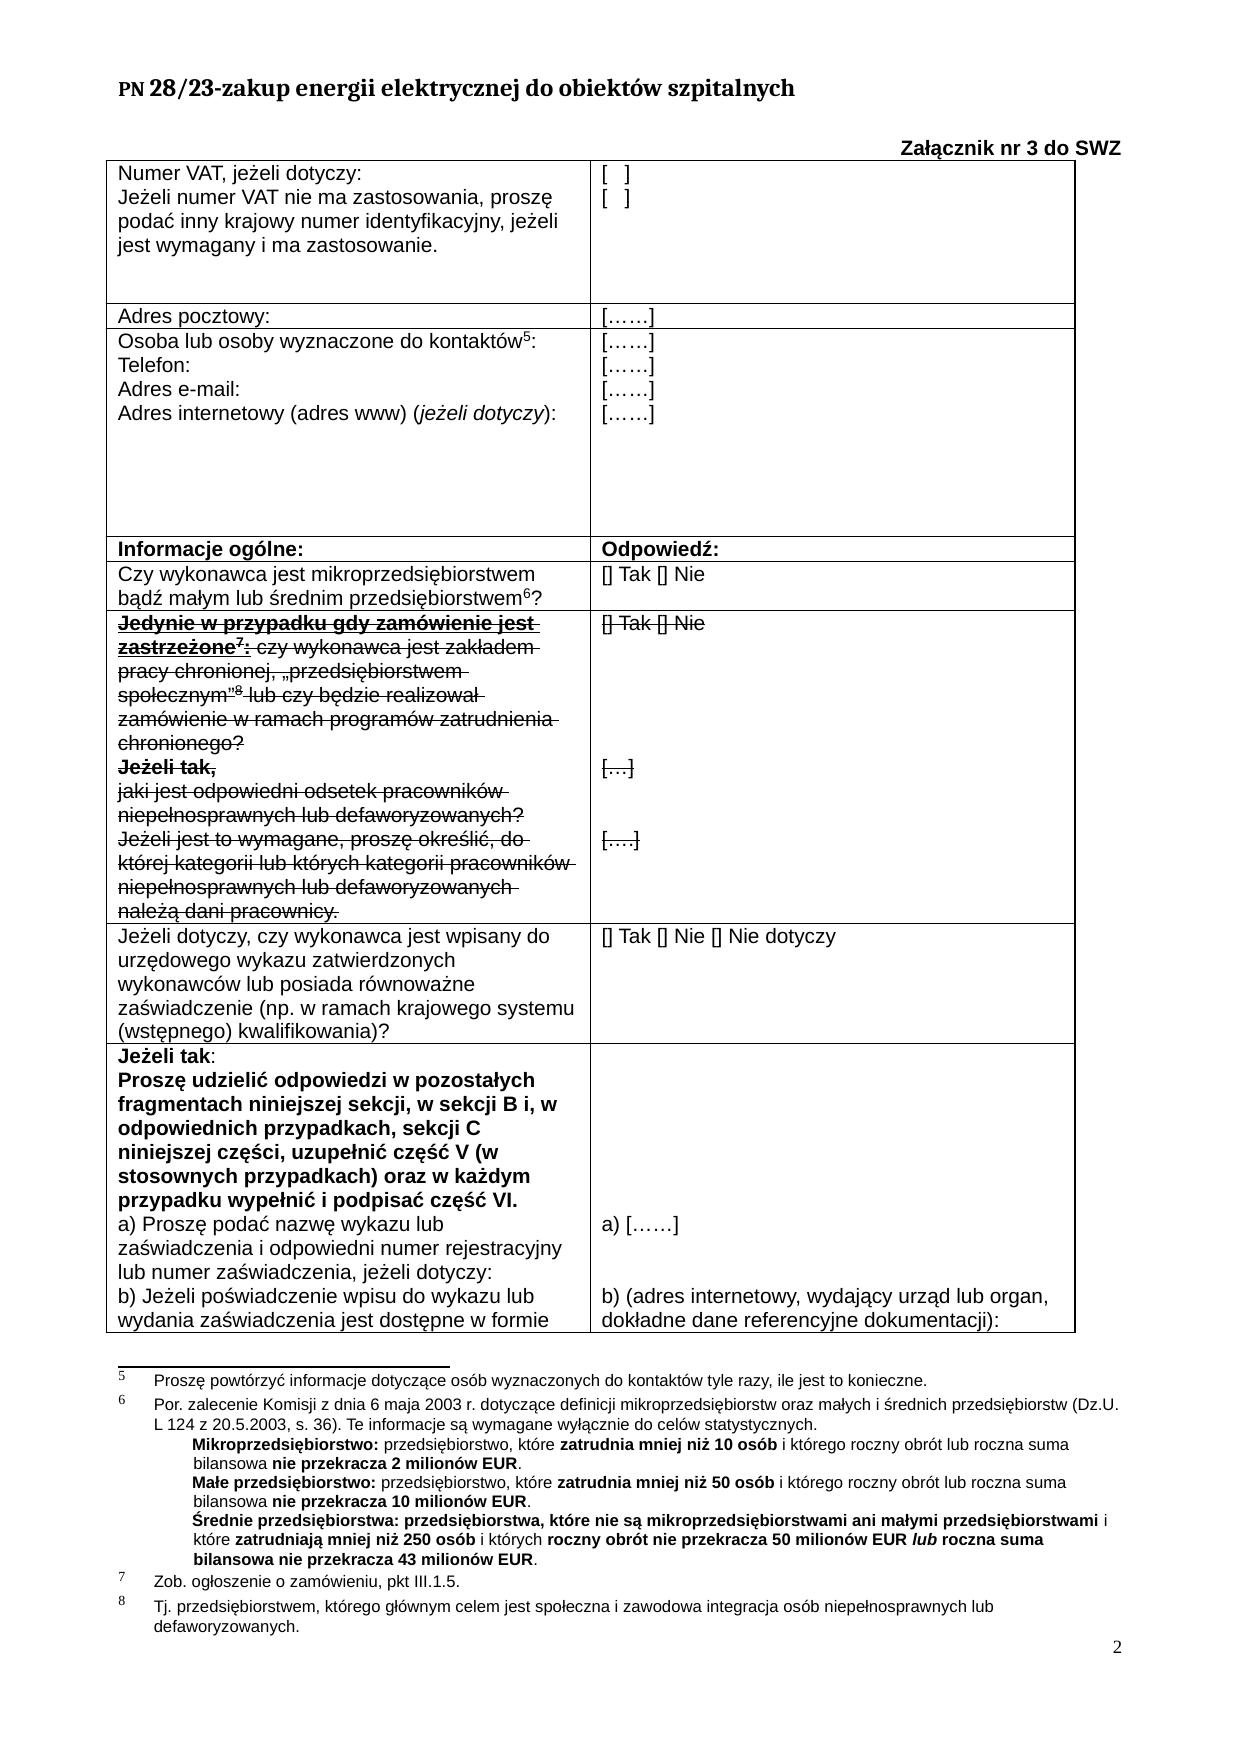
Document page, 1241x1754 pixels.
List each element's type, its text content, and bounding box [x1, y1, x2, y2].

table_cell Odpowiedź: [591, 537, 1074, 561]
table_cell [ ] [ ] [591, 161, 1074, 302]
table_cell Numer VAT, jeżeli dotyczy: Jeżeli numer VAT nie ma zastosowania, proszę podać inny krajowy numer identyfikacyjny, jeżeli jest wymagany i ma zastosowanie. [107, 161, 590, 302]
table_cell Jeżeli dotyczy, czy wykonawca jest wpisany do urzędowego wykazu zatwierdzonych wykonawców lub posiada równoważne zaświadczenie (np. w ramach krajowego systemu (wstępnego) kwalifikowania)? [107, 924, 590, 1043]
table_cell Jedynie w przypadku gdy zamówienie jest zastrzeżone: czy wykonawca jest zakładem pracy chronionej, „przedsiębiorstwem społecznym” lub czy będzie realizował zamówienie w ramach programów zatrudnienia chronionego? Jeżeli tak, jaki jest odpowiedni odsetek pracowników niepełnosprawnych lub defaworyzowanych? Jeżeli jest to wymagane, proszę określić, do której kategorii lub których kategorii pracowników niepełnosprawnych lub defaworyzowanych należą dani pracownicy. [107, 611, 590, 922]
table_cell Adres pocztowy: [107, 304, 590, 327]
table_cell [] Tak [] Nie […] [….] [591, 611, 1074, 922]
table_cell [] Tak [] Nie [] Nie dotyczy [591, 924, 1074, 1043]
table_cell a) [……] b) (adres internetowy, wydający urząd lub organ, dokładne dane referencyjne dokumentacji): [591, 1044, 1074, 1332]
table_cell [……] [……] [……] [……] [591, 329, 1074, 536]
table_cell Jeżeli tak: Proszę udzielić odpowiedzi w pozostałych fragmentach niniejszej sekcji, w sekcji B i, w odpowiednich przypadkach, sekcji C niniejszej części, uzupełnić część V (w stosownych przypadkach) oraz w każdym przypadku wypełnić i podpisać część VI. a) Proszę podać nazwę wykazu lub zaświadczenia i odpowiedni numer rejestracyjny lub numer zaświadczenia, jeżeli dotyczy: b) Jeżeli poświadczenie wpisu do wykazu lub wydania zaświadczenia jest dostępne w formie [107, 1044, 590, 1332]
table_cell Osoba lub osoby wyznaczone do kontaktów: Telefon: Adres e-mail: Adres internetowy (adres www) (jeżeli dotyczy): [107, 329, 590, 536]
table_cell Informacje ogólne: [107, 537, 590, 561]
table_cell [……] [591, 304, 1074, 327]
table_cell [] Tak [] Nie [591, 562, 1074, 610]
table_cell Czy wykonawca jest mikroprzedsiębiorstwem bądź małym lub średnim przedsiębiorstwem? [107, 562, 590, 610]
